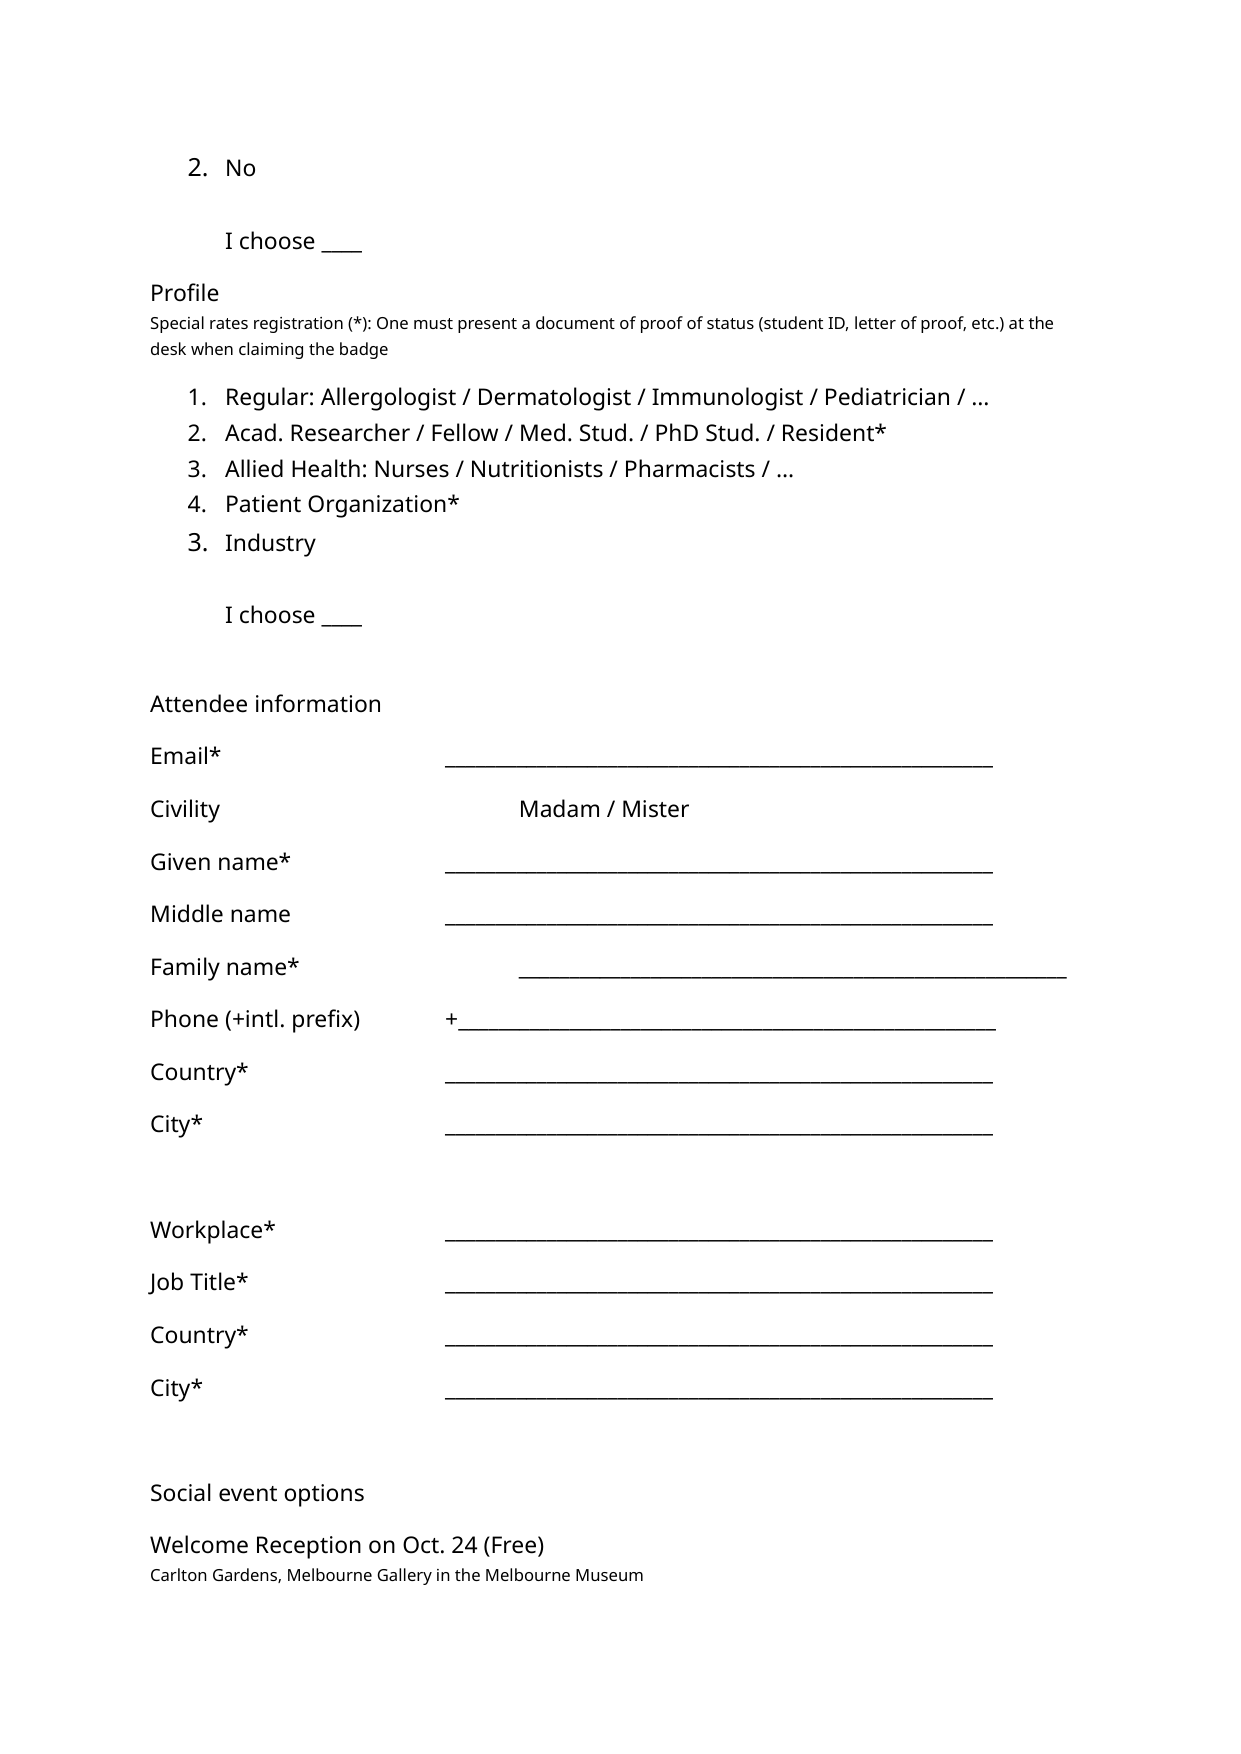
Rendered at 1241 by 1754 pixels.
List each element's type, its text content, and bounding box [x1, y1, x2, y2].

text Email* ______________________________________________________ [150, 740, 1090, 771]
text City* ______________________________________________________ [150, 1371, 1090, 1403]
list Patient Organization* [187, 488, 1090, 520]
text Workplace* ______________________________________________________ [150, 1214, 1090, 1245]
text City* ______________________________________________________ [150, 1108, 1090, 1140]
list Industry I choose ____ [187, 524, 1090, 630]
text Given name* ______________________________________________________ [150, 845, 1090, 877]
text Phone (+intl. prefix) +_____________________________________________________ [150, 1003, 1090, 1034]
list Allied Health: Nurses / Nutritionists / Pharmacists / … [187, 452, 1090, 484]
list Regular: Allergologist / Dermatologist / Immunologist / Pediatrician / … [187, 381, 1090, 412]
text Civility Madam / Mister [150, 793, 1090, 824]
text Profile Special rates registration (*): One must present a document of proof of status (student ID, letter of proof, etc.) at the desk when claiming the badge [150, 277, 1090, 361]
list No I choose ____ [187, 150, 1090, 256]
text Welcome Reception on Oct. 24 (Free) Carlton Gardens, Melbourne Gallery in the Melbourne Museum [150, 1529, 1090, 1587]
text Social event options [150, 1477, 1090, 1508]
list Acad. Researcher / Fellow / Med. Stud. / PhD Stud. / Resident* [187, 417, 1090, 448]
text Attendee information [150, 688, 1090, 719]
text Country* ______________________________________________________ [150, 1056, 1090, 1087]
text Job Title* ______________________________________________________ [150, 1266, 1090, 1297]
text Family name* ______________________________________________________ [150, 951, 1090, 982]
text Middle name ______________________________________________________ [150, 898, 1090, 929]
text Country* ______________________________________________________ [150, 1319, 1090, 1350]
